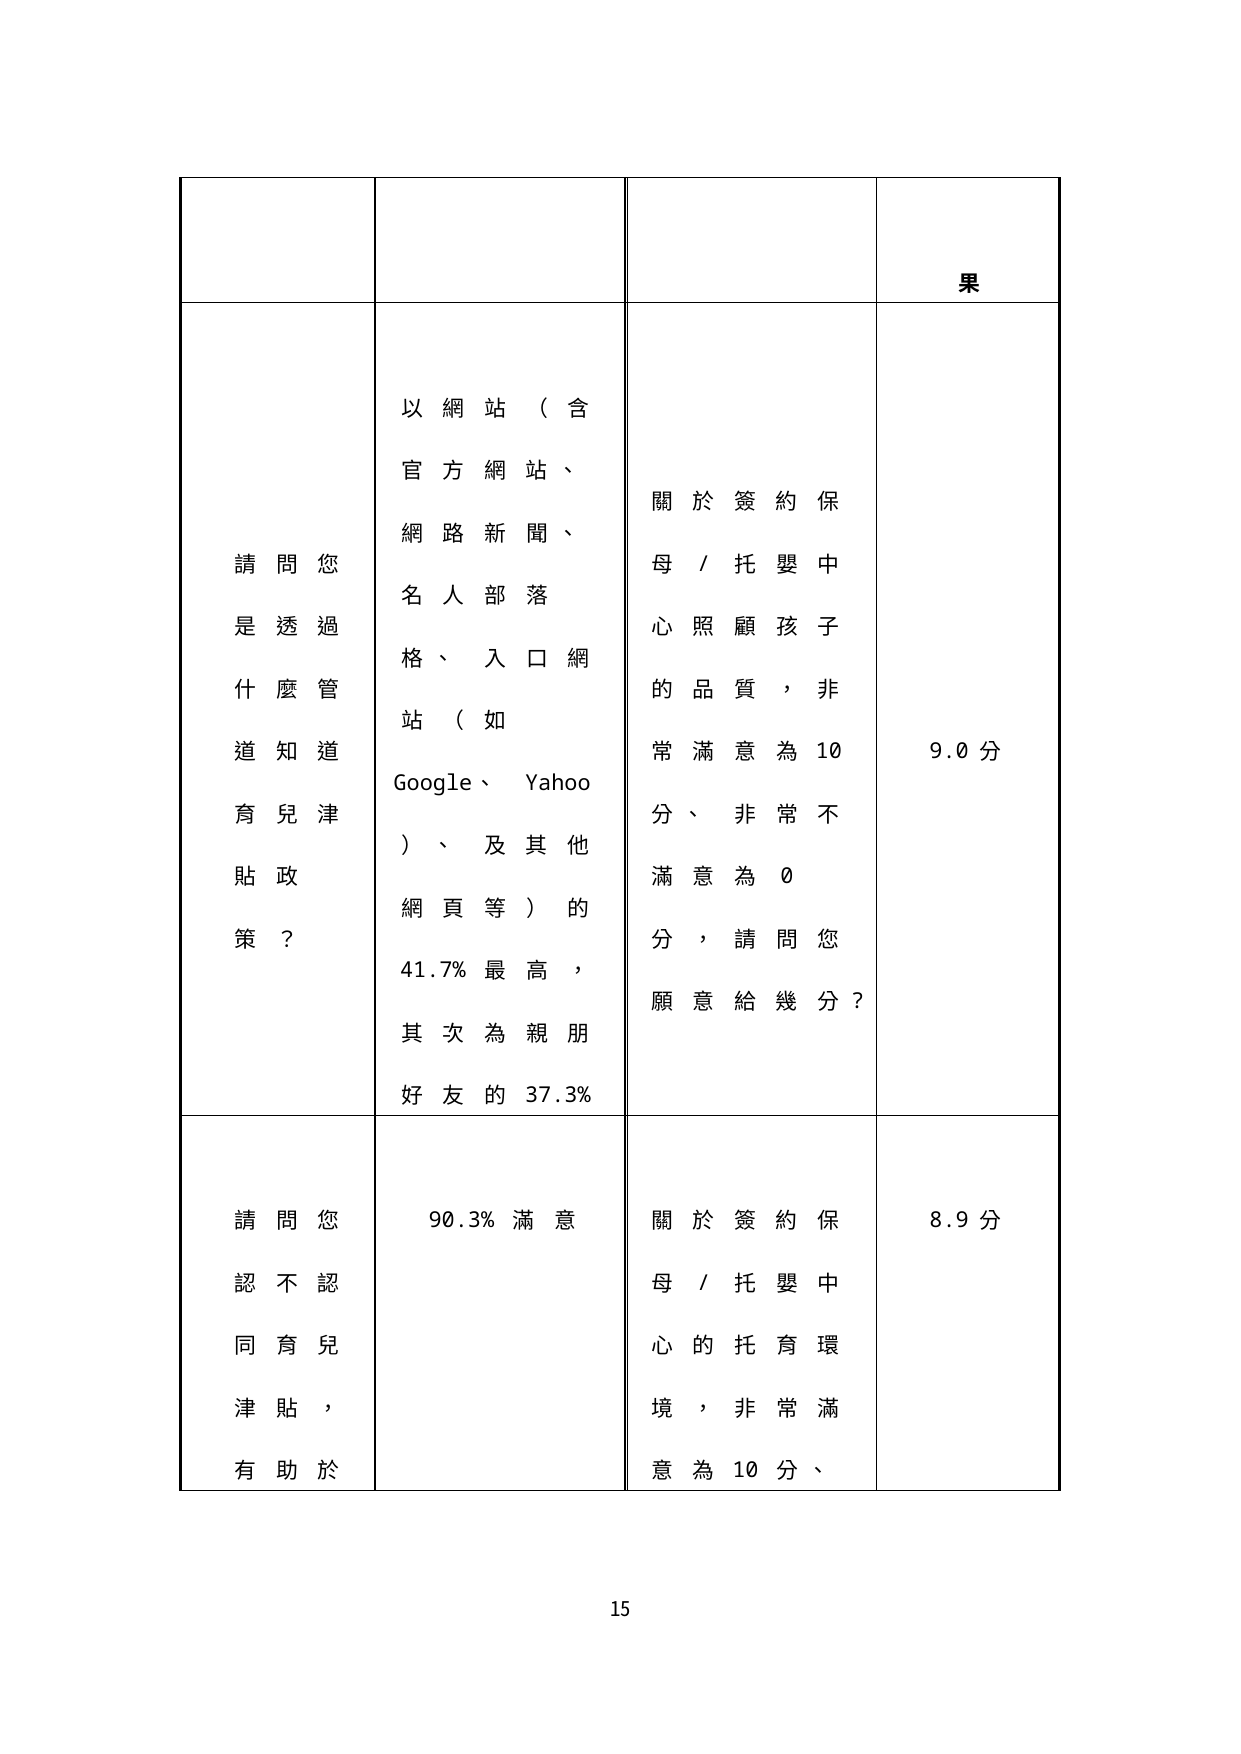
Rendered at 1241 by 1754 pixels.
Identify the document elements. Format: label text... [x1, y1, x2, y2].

table_cell [376, 178, 624, 302]
table_cell 果 [877, 178, 1058, 302]
table_cell 關於簽約保母/托嬰中心的托育環境，非常滿意為10分、 [628, 1116, 876, 1490]
table_cell 請問您認不認同育兒津貼，有助於 [182, 1116, 374, 1490]
table_cell 請問您是透過什麼管道知道育兒津貼政策？ [182, 303, 374, 1115]
table_cell 9.0分 [877, 303, 1058, 1115]
table_cell 關於簽約保母/托嬰中心照顧孩子的品質，非常滿意為10分、非常不滿意為0分，請問您願意給幾分? [628, 303, 876, 1115]
table_cell 8.9分 [877, 1116, 1058, 1490]
table_cell [628, 178, 876, 302]
table_cell 以網站（含官方網站、網路新聞、名人部落格、入口網站（如Google、Yahoo）、及其他網頁等）的41.7%最高，其次為親朋好友的37.3% [376, 303, 624, 1115]
table_cell [182, 178, 374, 302]
table_cell 90.3%滿意 [376, 1116, 624, 1490]
